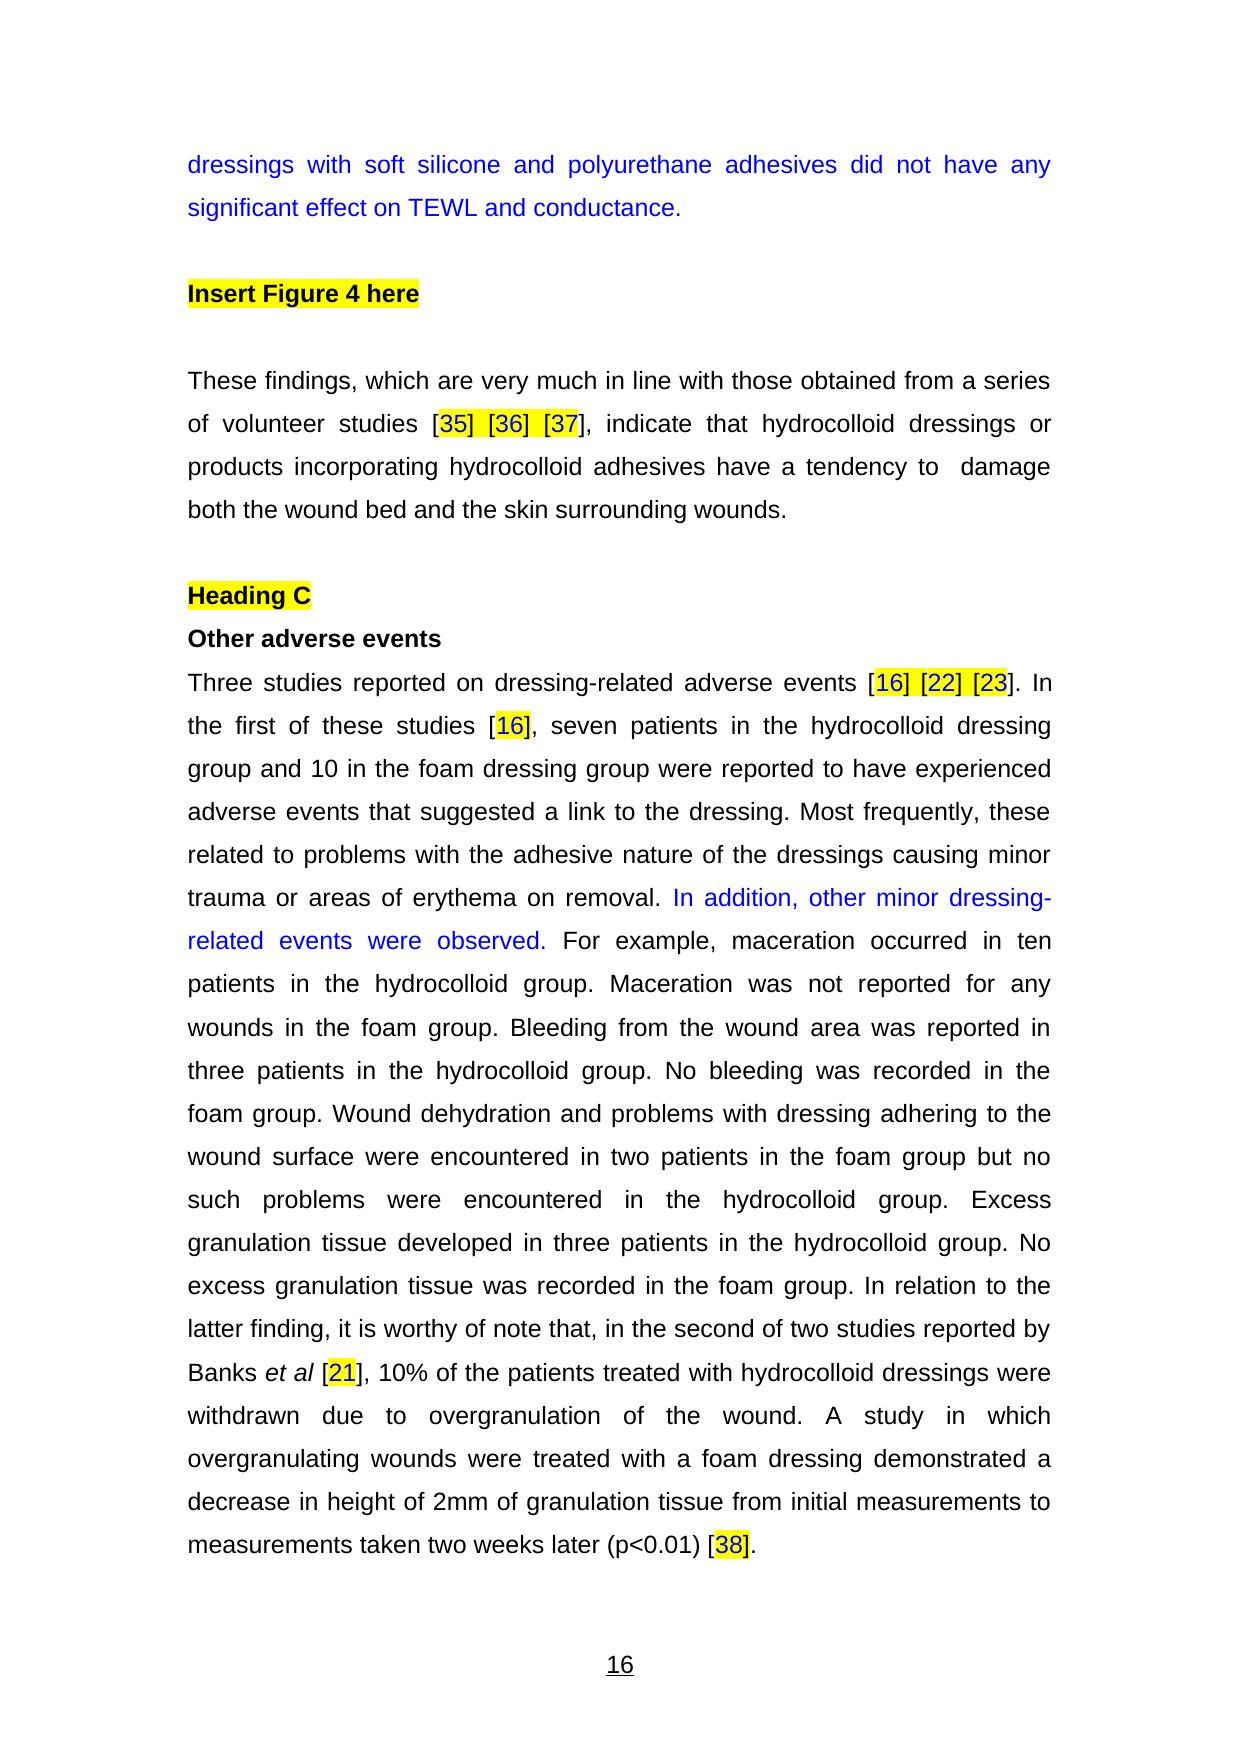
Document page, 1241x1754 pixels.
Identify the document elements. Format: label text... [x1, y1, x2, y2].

text Heading C [187, 581, 1053, 610]
text dressings with soft silicone and polyurethane adhesives did not have any significant effect on TEWL and conductance. [187, 150, 1053, 222]
text Insert Figure 4 here [187, 279, 1053, 308]
text These findings, which are very much in line with those obtained from a series of volunteer studies [35] [36] [37], indicate that hydrocolloid dressings or products incorporating hydrocolloid adhesives have a tendency to damage both the wound bed and the skin surrounding wounds. [187, 366, 1053, 524]
text Three studies reported on dressing-related adverse events [16] [22] [23]. In the first of these studies [16], seven patients in the hydrocolloid dressing group and 10 in the foam dressing group were reported to have experienced adverse events that suggested a link to the dressing. Most frequently, these related to problems with the adhesive nature of the dressings causing minor trauma or areas of erythema on removal. In addition, other minor dressing-related events were observed. For example, maceration occurred in ten patients in the hydrocolloid group. Maceration was not reported for any wounds in the foam group. Bleeding from the wound area was reported in three patients in the hydrocolloid group. No bleeding was recorded in the foam group. Wound dehydration and problems with dressing adhering to the wound surface were encountered in two patients in the foam group but no such problems were encountered in the hydrocolloid group. Excess granulation tissue developed in three patients in the hydrocolloid group. No excess granulation tissue was recorded in the foam group. In relation to the latter finding, it is worthy of note that, in the second of two studies reported by Banks et al [21], 10% of the patients treated with hydrocolloid dressings were withdrawn due to overgranulation of the wound. A study in which overgranulating wounds were treated with a foam dressing demonstrated a decrease in height of 2mm of granulation tissue from initial measurements to measurements taken two weeks later (p<0.01) [38]. [187, 667, 1053, 1559]
text Other adverse events [187, 624, 1053, 653]
